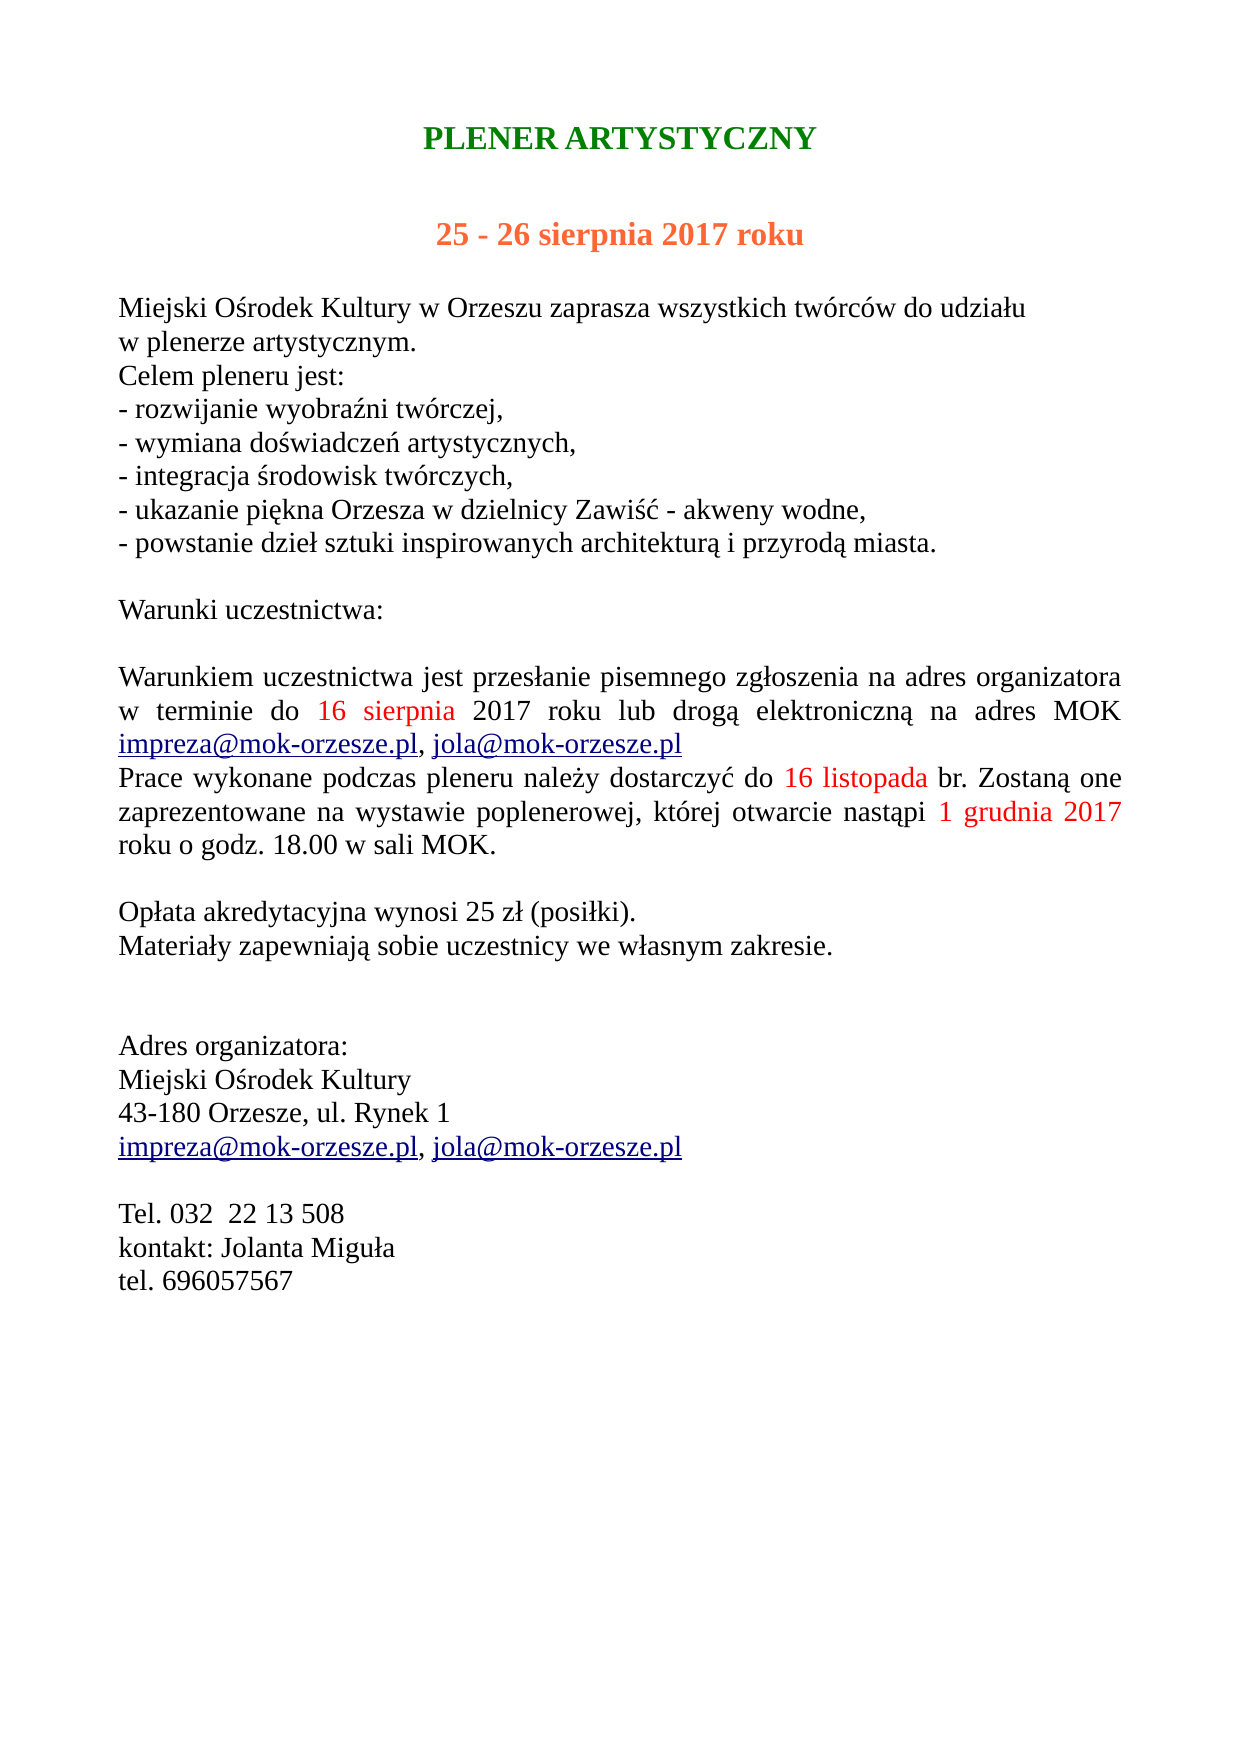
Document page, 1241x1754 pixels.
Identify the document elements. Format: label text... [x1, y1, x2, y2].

text Prace wykonane podczas pleneru należy dostarczyć do 16 listopada br. Zostaną one zaprezentowane na wystawie poplenerowej, której otwarcie nastąpi 1 grudnia 2017 roku o godz. 18.00 w sali MOK. [118, 760, 1122, 861]
text Opłata akredytacyjna wynosi 25 zł (posiłki). [118, 894, 1122, 928]
text Materiały zapewniają sobie uczestnicy we własnym zakresie. [118, 928, 1122, 961]
text Warunkiem uczestnictwa jest przesłanie pisemnego zgłoszenia na adres organizatora w terminie do 16 sierpnia 2017 roku lub drogą elektroniczną na adres MOK impreza@mok-orzesze.pl, jola@mok-orzesze.pl [118, 659, 1122, 760]
text kontakt: Jolanta Miguła [118, 1230, 1122, 1263]
text 25 - 26 sierpnia 2017 roku [118, 214, 1122, 252]
text Tel. 032 22 13 508 [118, 1196, 1122, 1230]
text impreza@mok-orzesze.pl, jola@mok-orzesze.pl [118, 1129, 1122, 1163]
text - wymiana doświadczeń artystycznych, [118, 425, 1122, 458]
text w plenerze artystycznym. [118, 324, 1122, 358]
text Celem pleneru jest: [118, 358, 1122, 391]
text Warunki uczestnictwa: [118, 592, 1122, 626]
text - ukazanie piękna Orzesza w dzielnicy Zawiść - akweny wodne, [118, 492, 1122, 525]
text 43-180 Orzesze, ul. Rynek 1 [118, 1096, 1122, 1129]
text - powstanie dzieł sztuki inspirowanych architekturą i przyrodą miasta. [118, 525, 1122, 559]
text Adres organizatora: [118, 1028, 1122, 1062]
text tel. 696057567 [118, 1263, 1122, 1297]
text - rozwijanie wyobraźni twórczej, [118, 391, 1122, 425]
text Miejski Ośrodek Kultury w Orzeszu zaprasza wszystkich twórców do udziału [118, 291, 1122, 324]
text PLENER ARTYSTYCZNY [118, 118, 1122, 156]
text - integracja środowisk twórczych, [118, 458, 1122, 492]
text Miejski Ośrodek Kultury [118, 1062, 1122, 1096]
